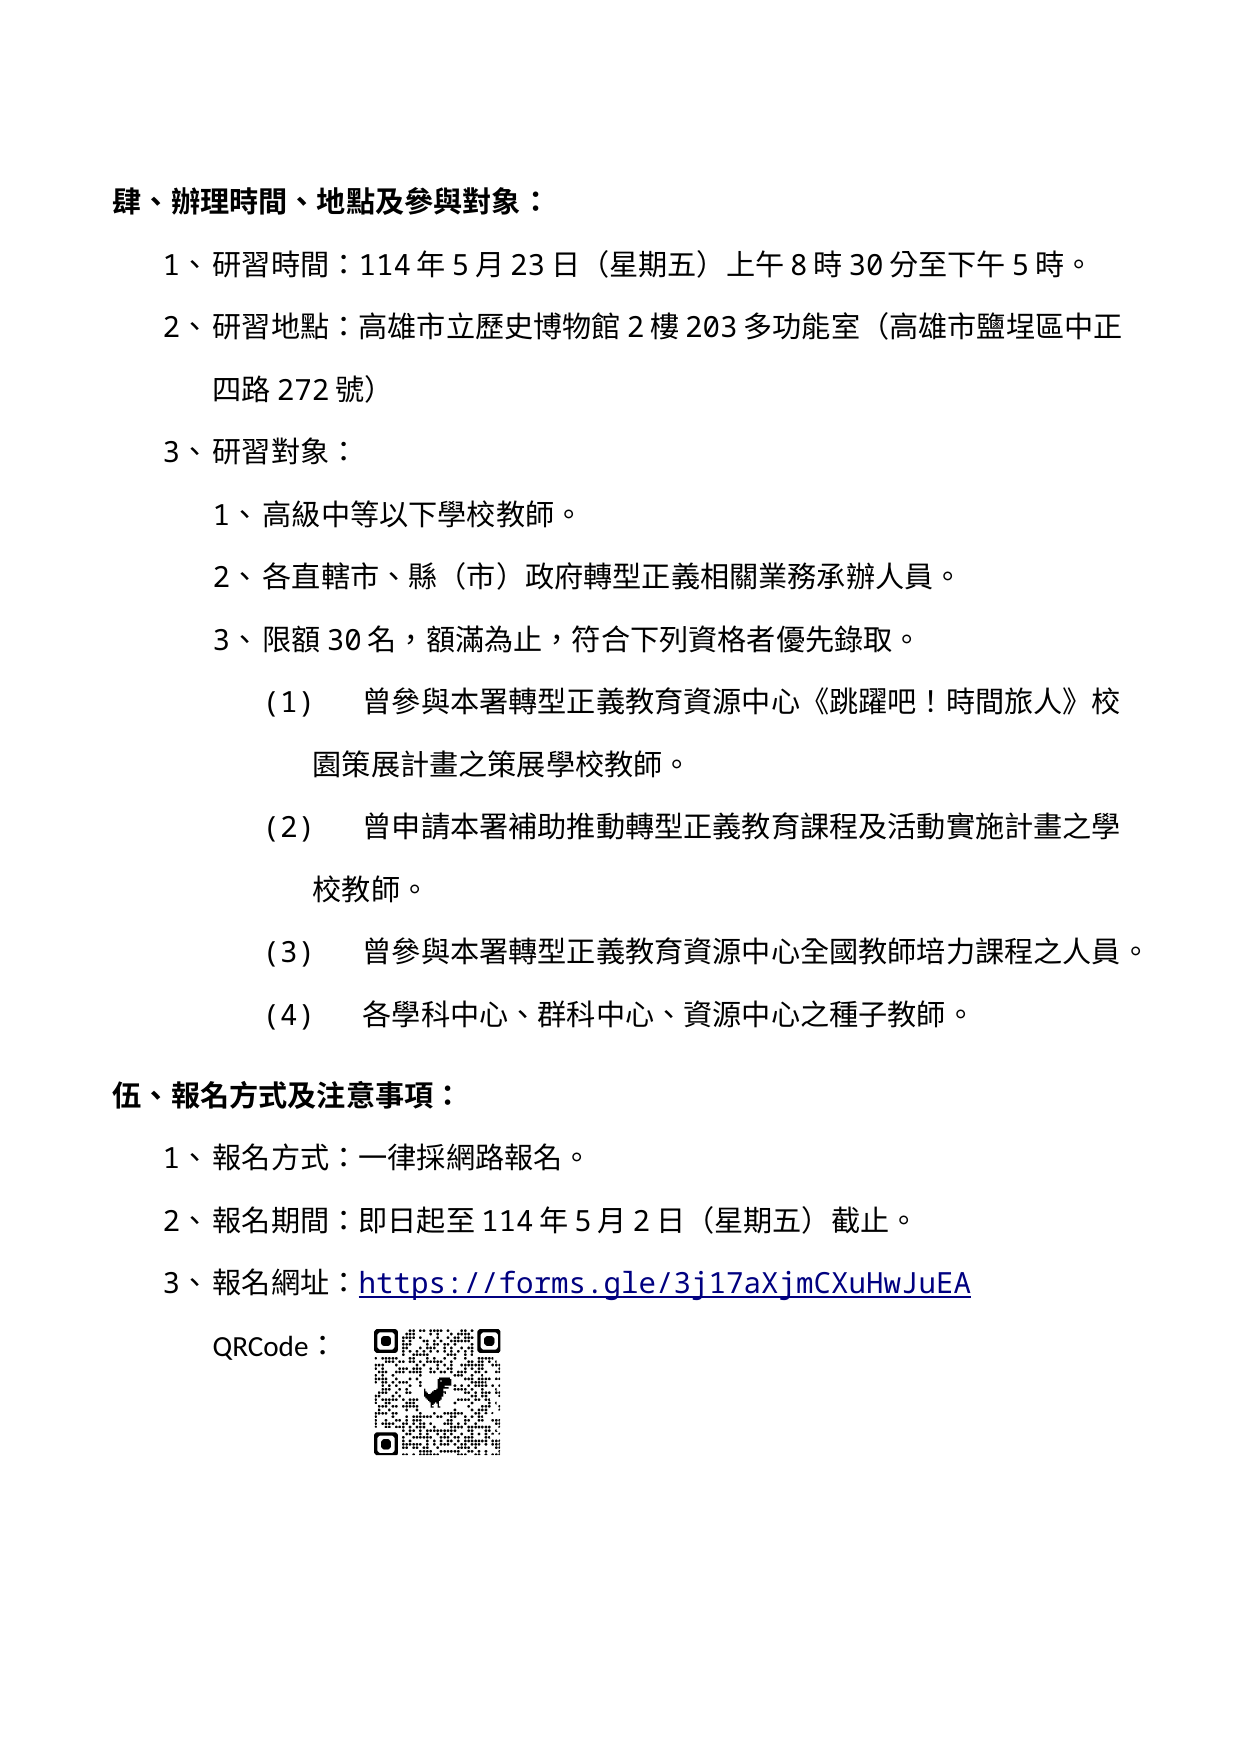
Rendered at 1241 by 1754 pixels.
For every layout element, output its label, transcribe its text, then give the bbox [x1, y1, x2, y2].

list 限額30名，額滿為止，符合下列資格者優先錄取。 [212, 596, 1128, 658]
list 報名方式及注意事項： [112, 1052, 1128, 1114]
list 各直轄市、縣（市）政府轉型正義相關業務承辦人員。 [212, 533, 1128, 596]
list 曾申請本署補助推動轉型正義教育課程及活動實施計畫之學校教師。 [262, 783, 1128, 908]
list 曾參與本署轉型正義教育資源中心《跳躍吧！時間旅人》校園策展計畫之策展學校教師。 [262, 658, 1128, 783]
list 高級中等以下學校教師。 [212, 471, 1128, 533]
list 研習地點：高雄市立歷史博物館2樓203多功能室（高雄市鹽埕區中正四路272號） [162, 283, 1128, 408]
list 辦理時間、地點及參與對象： [112, 158, 1128, 221]
list 研習時間：114年5月23日（星期五）上午8時30分至下午5時。 [162, 221, 1128, 283]
list 各學科中心、群科中心、資源中心之種子教師。 [262, 971, 1128, 1033]
text QRCode： [212, 1302, 1128, 1364]
list 報名網址：https://forms.gle/3j17aXjmCXuHwJuEA [162, 1239, 1128, 1302]
list 報名期間：即日起至114年5月2日（星期五）截止。 [162, 1177, 1128, 1239]
list 曾參與本署轉型正義教育資源中心全國教師培力課程之人員。 [262, 908, 1128, 971]
list 研習對象： [162, 408, 1128, 471]
list 報名方式：一律採網路報名。 [162, 1114, 1128, 1177]
